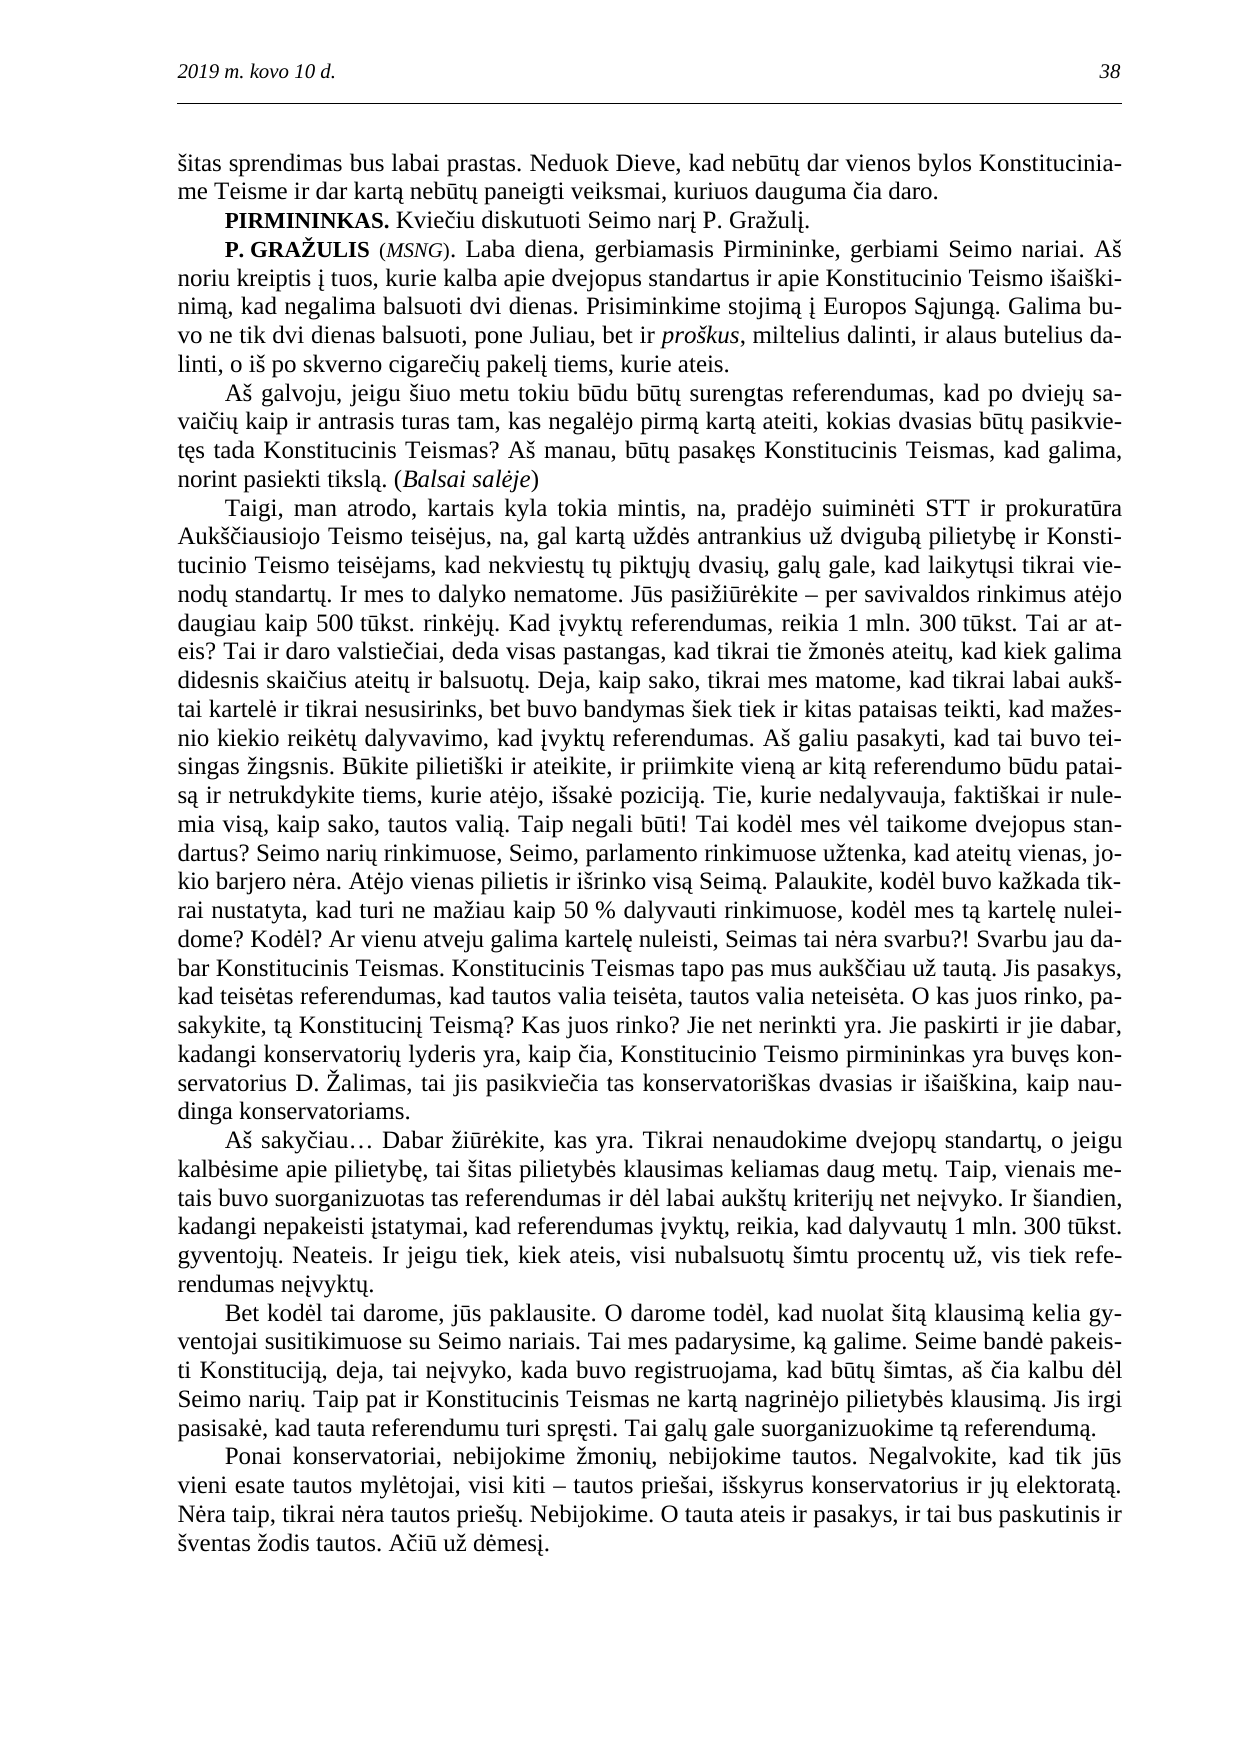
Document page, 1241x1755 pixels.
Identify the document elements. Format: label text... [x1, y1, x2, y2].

text Tai­gi, man at­ro­do, kar­tais ky­la to­kia min­tis, na, pra­dė­jo su­imi­nė­ti STT ir pro­ku­ra­tū­ra Aukš­čiau­sio­jo Teis­mo tei­sė­jus, na, gal kar­tą už­dės ant­ran­kius už dvi­gu­bą pi­lie­ty­bę ir Kon­sti­tu­ci­nio Teis­mo tei­sė­jams, kad ne­kvies­tų tų pik­tų­jų dva­sių, ga­lų ga­le, kad lai­ky­tų­si tik­rai vie­no­dų stan­dar­tų. Ir mes to da­ly­ko ne­ma­to­me. Jūs pa­si­žiū­rė­ki­te – per sa­vi­val­dos rin­ki­mus at­ėjo dau­giau kaip 500 tūkst. rin­kė­jų. Kad įvyk­tų re­fe­ren­du­mas, rei­kia 1 mln. 300 tūkst. Tai ar at­eis? Tai ir da­ro vals­tie­čiai, de­da vi­sas pa­stan­gas, kad tik­rai tie žmo­nės at­ei­tų, kad kiek ga­li­ma di­des­nis skai­čius at­ei­tų ir bal­suo­tų. De­ja, kaip sa­ko, tik­rai mes ma­to­me, kad tik­rai la­bai aukš­tai kar­te­lė ir tik­rai ne­su­si­rinks, bet bu­vo ban­dy­mas šiek tiek ir ki­tas pa­tai­sas teik­ti, kad ma­žes­nio kie­kio rei­kė­tų da­ly­va­vi­mo, kad įvyk­tų re­fe­ren­du­mas. Aš ga­liu pa­sa­ky­ti, kad tai bu­vo tei­sin­gas žings­nis. Bū­ki­te pi­lie­tiš­ki ir at­ei­ki­te, ir pri­im­ki­te vie­ną ar ki­tą re­fe­ren­du­mo bū­du pa­tai­są ir ne­truk­dy­ki­te tiems, ku­rie at­ėjo, iš­sa­kė po­zi­ci­ją. Tie, ku­rie ne­da­ly­vau­ja, fak­tiš­kai ir nu­le­mia vi­są, kaip sa­ko, tau­tos va­lią. Taip ne­ga­li bū­ti! Tai ko­dėl mes vėl tai­ko­me dve­jo­pus stan­dar­tus? Sei­mo na­rių rin­ki­muo­se, Sei­mo, par­la­men­to rin­ki­muo­se už­ten­ka, kad at­ei­tų vie­nas, jo­kio bar­je­ro nė­ra. At­ėjo vie­nas pi­lie­tis ir iš­rin­ko vi­są Sei­mą. Pa­lau­ki­te, ko­dėl bu­vo kaž­ka­da tik­rai nu­sta­ty­ta, kad tu­ri ne ma­žiau kaip 50 % da­ly­vau­ti rin­ki­muo­se, ko­dėl mes tą kar­te­lę nu­lei­do­me? Ko­dėl? Ar vie­nu at­ve­ju ga­li­ma kar­te­lę nu­leis­ti, Sei­mas tai nė­ra svar­bu?! Svar­bu jau da­bar Kon­sti­tu­ci­nis Teis­mas. Kon­sti­tu­ci­nis Teis­mas ta­po pas mus aukš­čiau už tau­tą. Jis pa­sa­kys, kad tei­sė­tas re­fe­ren­du­mas, kad tau­tos va­lia tei­sė­ta, tau­tos va­lia ne­tei­sė­ta. O kas juos rin­ko, pa­sa­ky­ki­te, tą Kon­sti­tu­ci­nį Teis­mą? Kas juos rin­ko? Jie net ne­rink­ti yra. Jie pa­skir­ti ir jie da­bar, ka­dan­gi kon­ser­va­to­rių ly­de­ris yra, kaip čia, Kon­sti­tu­ci­nio Teis­mo pir­mi­nin­kas yra bu­vęs kon­ser­va­to­rius D. Ža­li­mas, tai jis pa­si­kvie­čia tas kon­ser­va­to­riš­kas dva­sias ir iš­aiš­ki­na, kaip nau­din­ga kon­ser­va­to­riams. [177, 493, 1122, 1125]
text Bet ko­dėl tai da­ro­me, jūs pa­klau­si­te. O da­ro­me to­dėl, kad nuo­lat ši­tą klau­si­mą ke­lia gy­ven­to­jai su­si­ti­ki­muo­se su Sei­mo na­riais. Tai mes pa­da­ry­si­me, ką ga­li­me. Sei­me ban­dė pa­keis­ti Kon­sti­tu­ci­ją, de­ja, tai ne­įvy­ko, ka­da bu­vo re­gist­ruo­ja­ma, kad bū­tų šim­tas, aš čia kal­bu dėl Sei­mo na­rių. Taip pat ir Kon­sti­tu­ci­nis Teis­mas ne kar­tą nag­ri­nė­jo pi­lie­ty­bės klau­si­mą. Jis ir­gi pa­si­sa­kė, kad tau­ta re­fe­ren­du­mu tu­ri spręs­ti. Tai ga­lų ga­le suor­ga­ni­zuo­ki­me tą re­fe­ren­du­mą. [177, 1298, 1122, 1441]
text PIRMININKAS. Kvie­čiu dis­ku­tuo­ti Sei­mo na­rį P. Gra­žu­lį. [177, 205, 1122, 234]
text Aš gal­vo­ju, jei­gu šiuo me­tu to­kiu bū­du bū­tų su­reng­tas re­fe­ren­du­mas, kad po dvie­jų sa­vai­čių kaip ir ant­ra­sis tu­ras tam, kas ne­ga­lė­jo pir­mą kar­tą at­ei­ti, ko­kias dva­sias bū­tų pa­si­kvie­tęs ta­da Kon­sti­tu­ci­nis Teis­mas? Aš ma­nau, bū­tų pa­sa­kęs Kon­sti­tu­ci­nis Teis­mas, kad ga­li­ma, no­rint pa­siek­ti tiks­lą. (Bal­sai sa­lė­je) [177, 378, 1122, 493]
text P. GRAŽULIS (MSNG). La­ba die­na, ger­bia­ma­sis Pir­mi­nin­ke, ger­bia­mi Sei­mo na­riai. Aš no­riu kreip­tis į tuos, ku­rie kal­ba apie dve­jo­pus stan­dar­tus ir apie Kon­sti­tu­ci­nio Teis­mo iš­aiš­ki­ni­mą, kad ne­ga­li­ma bal­suo­ti dvi die­nas. Pri­si­min­ki­me sto­ji­mą į Eu­ro­pos Są­jun­gą. Ga­li­ma bu­vo ne tik dvi die­nas bal­suo­ti, po­ne Ju­liau, bet ir pro­škus, mil­te­lius da­lin­ti, ir alaus bu­te­lius da­lin­ti, o iš po skver­no ci­ga­re­čių pa­ke­lį tiems, ku­rie at­eis. [177, 234, 1122, 378]
text Aš sa­ky­čiau… Da­bar žiū­rė­ki­te, kas yra. Tik­rai ne­nau­do­ki­me dve­jo­pų stan­dar­tų, o jei­gu kal­bė­si­me apie pi­lie­ty­bę, tai ši­tas pi­lie­ty­bės klau­si­mas ke­lia­mas daug me­tų. Taip, vie­nais me­tais bu­vo suor­ga­ni­zuo­tas tas re­fe­ren­du­mas ir dėl la­bai aukš­tų kri­te­ri­jų net ne­įvy­ko. Ir šian­dien, ka­dan­gi ne­pa­keis­ti įsta­ty­mai, kad re­fe­ren­du­mas įvyk­tų, rei­kia, kad da­ly­vau­tų 1 mln. 300 tūkst. gy­ven­to­jų. Ne­at­eis. Ir jei­gu tiek, kiek at­eis, vi­si nu­bal­suo­tų šim­tu pro­cen­tų už, vis tiek re­fe­ren­du­mas ne­įvyk­tų. [177, 1125, 1122, 1298]
text ši­tas spren­di­mas bus la­bai pras­tas. Ne­duok Die­ve, kad ne­bū­tų dar vie­nos by­los Kon­sti­tu­ci­nia­me Teis­me ir dar kar­tą ne­bū­tų pa­neig­ti veiks­mai, ku­riuos dau­gu­ma čia da­ro. [177, 148, 1122, 205]
text Po­nai kon­ser­va­to­riai, ne­bi­jo­ki­me žmo­nių, ne­bi­jo­ki­me tau­tos. Ne­gal­vo­ki­te, kad tik jūs vie­ni esa­te tau­tos my­lė­to­jai, vi­si ki­ti – tau­tos prie­šai, iš­sky­rus kon­ser­va­to­rius ir jų elek­to­ra­tą. Nė­ra taip, tik­rai nė­ra tau­tos prie­šų. Ne­bi­jo­ki­me. O tau­ta at­eis ir pa­sa­kys, ir tai bus pas­ku­ti­nis ir šven­tas žo­dis tau­tos. Ačiū už dė­me­sį. [177, 1441, 1122, 1556]
